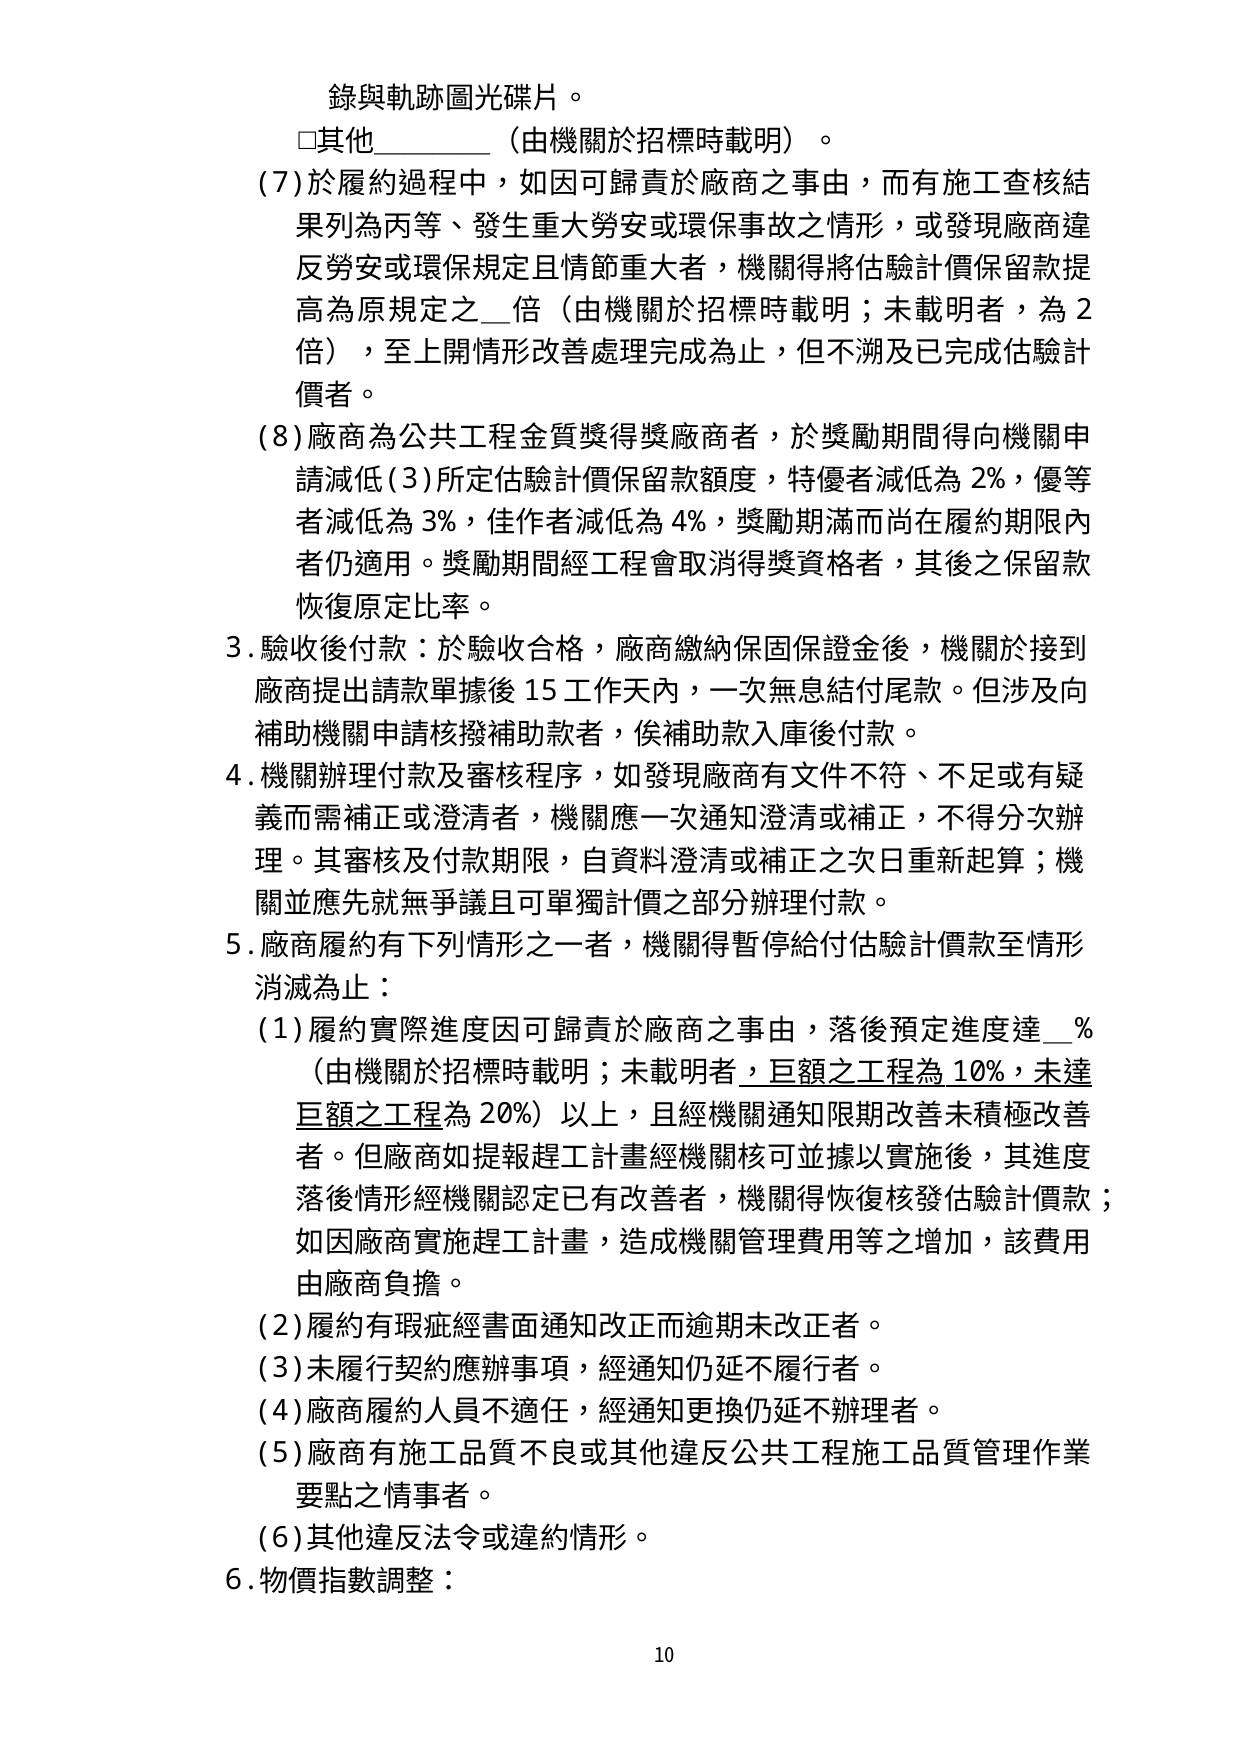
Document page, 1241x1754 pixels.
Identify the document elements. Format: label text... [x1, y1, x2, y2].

text (3)未履行契約應辦事項，經通知仍延不履行者。 [254, 1345, 1092, 1388]
text (6)其他違反法令或違約情形。 [254, 1515, 1092, 1557]
text 錄與軌跡圖光碟片。 [298, 75, 1092, 117]
text (8)廠商為公共工程金質獎得獎廠商者，於獎勵期間得向機關申請減低(3)所定估驗計價保留款額度，特優者減低為2%，優等者減低為3%，佳作者減低為4%，獎勵期滿而尚在履約期限內者仍適用。獎勵期間經工程會取消得獎資格者，其後之保留款恢復原定比率。 [254, 414, 1092, 625]
text (4)廠商履約人員不適任，經通知更換仍延不辦理者。 [254, 1388, 1092, 1430]
text (2)履約有瑕疵經書面通知改正而逾期未改正者。 [254, 1303, 1092, 1345]
text 5.廠商履約有下列情形之一者，機關得暫停給付估驗計價款至情形消滅為止： [224, 922, 1087, 1006]
text 4.機關辦理付款及審核程序，如發現廠商有文件不符、不足或有疑 義而需補正或澄清者，機關應一次通知澄清或補正，不得分次辦理。其審核及付款期限，自資料澄清或補正之次日重新起算；機關並應先就無爭議且可單獨計價之部分辦理付款。 [224, 752, 1087, 922]
text 3.驗收後付款：於驗收合格，廠商繳納保固保證金後，機關於接到廠商提出請款單據後15工作天內，一次無息結付尾款。但涉及向補助機關申請核撥補助款者，俟補助款入庫後付款。 [224, 625, 1090, 752]
text (7)於履約過程中，如因可歸責於廠商之事由，而有施工查核結果列為丙等、發生重大勞安或環保事故之情形，或發現廠商違反勞安或環保規定且情節重大者，機關得將估驗計價保留款提高為原規定之＿倍（由機關於招標時載明；未載明者，為2倍），至上開情形改善處理完成為止，但不溯及已完成估驗計價者。 [254, 160, 1092, 414]
text 6.物價指數調整： [224, 1557, 1090, 1599]
text □其他＿＿＿＿（由機關於招標時載明）。 [298, 117, 1092, 160]
text (5)廠商有施工品質不良或其他違反公共工程施工品質管理作業要點之情事者。 [254, 1430, 1092, 1515]
text (1)履約實際進度因可歸責於廠商之事由，落後預定進度達＿%（由機關於招標時載明；未載明者，巨額之工程為10%，未達巨額之工程為20%）以上，且經機關通知限期改善未積極改善者。但廠商如提報趕工計畫經機關核可並據以實施後，其進度落後情形經機關認定已有改善者，機關得恢復核發估驗計價款；如因廠商實施趕工計畫，造成機關管理費用等之增加，該費用由廠商負擔。 [254, 1006, 1092, 1303]
